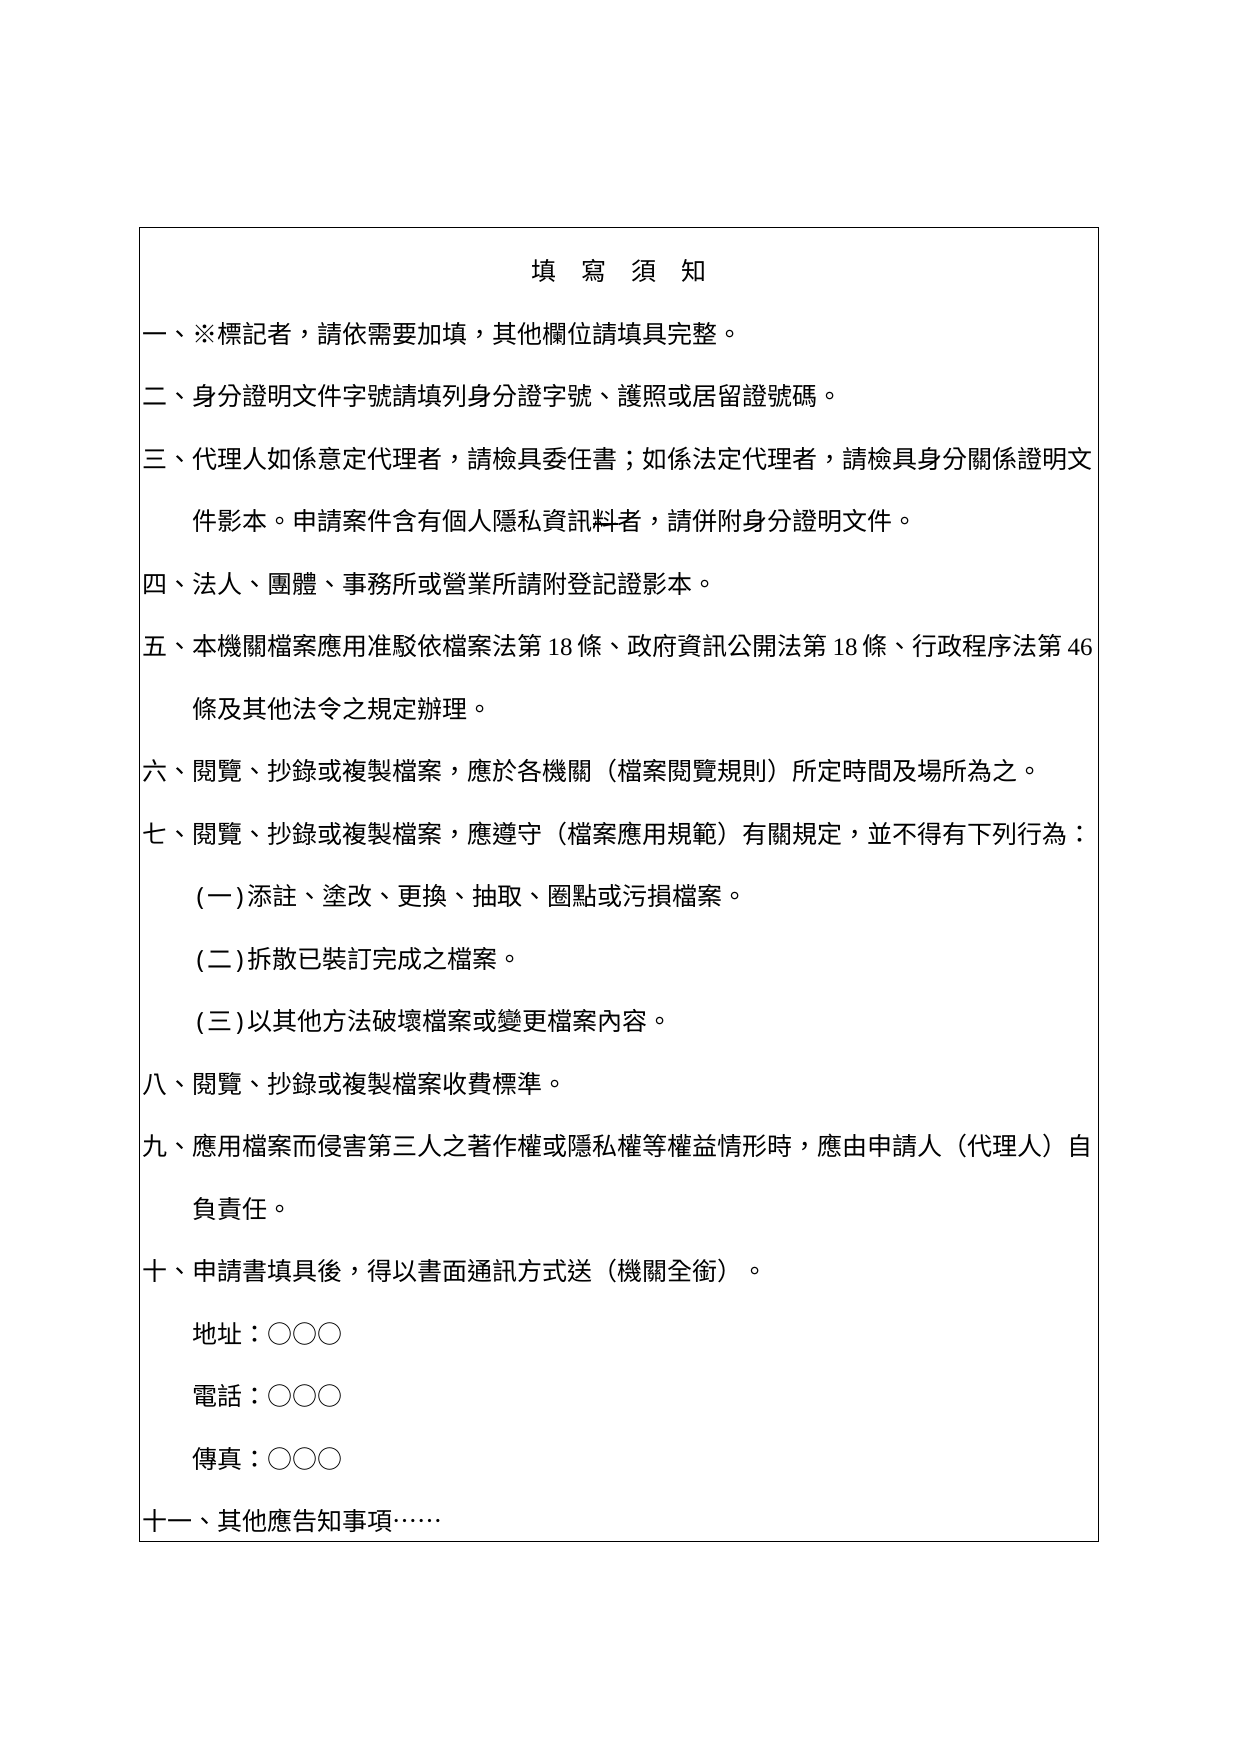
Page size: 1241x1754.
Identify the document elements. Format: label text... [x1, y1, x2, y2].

table_header 填 寫 須 知 一、※標記者，請依需要加填，其他欄位請填具完整。 二、身分證明文件字號請填列身分證字號、護照或居留證號碼。 三、代理人如係意定代理者，請檢具委任書；如係法定代理者，請檢具身分關係證明文件影本。申請案件含有個人隱私資訊料者，請併附身分證明文件。 四、法人、團體、事務所或營業所請附登記證影本。 五、本機關檔案應用准駁依檔案法第18條、政府資訊公開法第18條、行政程序法第46條及其他法令之規定辦理。 六、閱覽、抄錄或複製檔案，應於各機關（檔案閱覽規則）所定時間及場所為之。 七、閱覽、抄錄或複製檔案，應遵守（檔案應用規範）有關規定，並不得有下列行為： (一)添註、塗改、更換、抽取、圈點或污損檔案。 (二)拆散已裝訂完成之檔案。 (三)以其他方法破壞檔案或變更檔案內容。 八、閱覽、抄錄或複製檔案收費標準。 九、應用檔案而侵害第三人之著作權或隱私權等權益情形時，應由申請人（代理人）自負責任。 十、申請書填具後，得以書面通訊方式送（機關全銜）。 地址：○○○ 電話：○○○ 傳真：○○○ 十一、其他應告知事項…… [140, 228, 1098, 1541]
